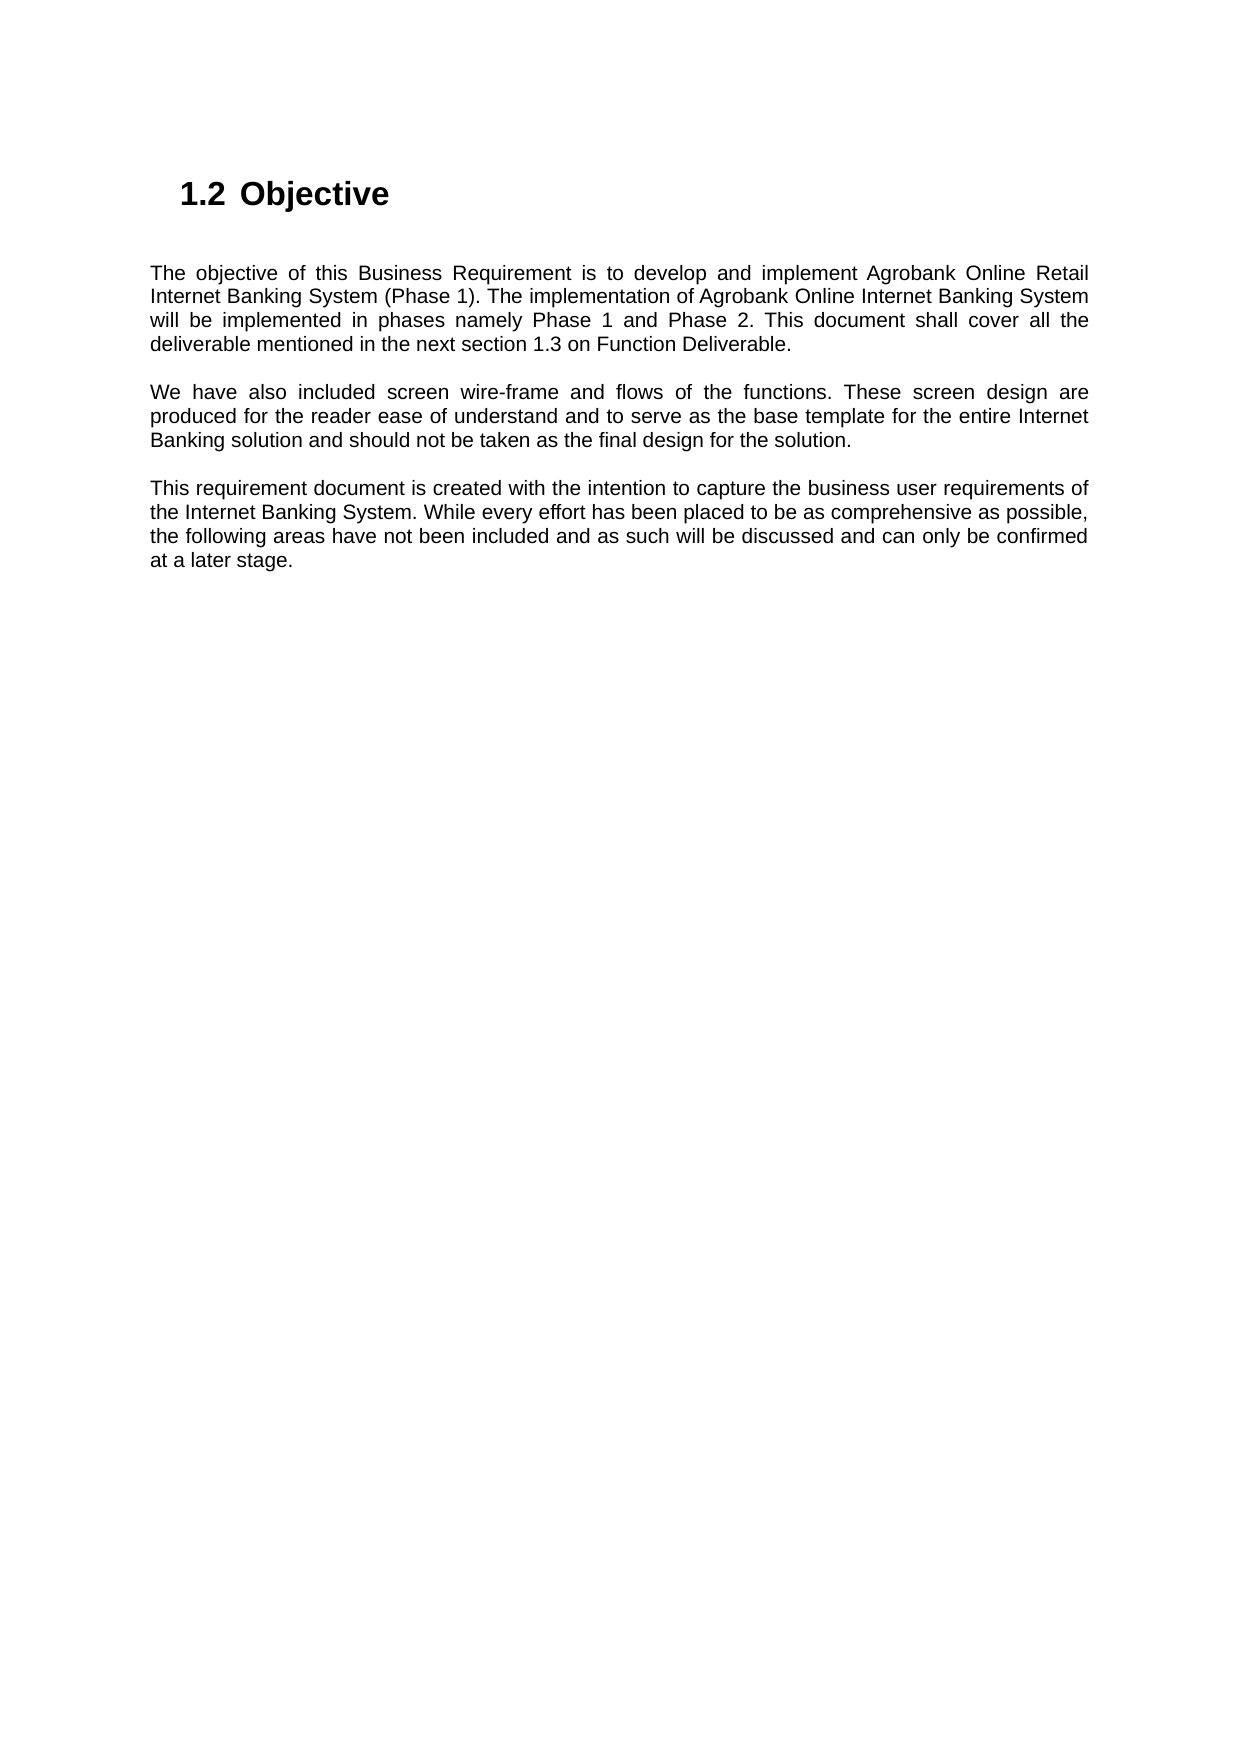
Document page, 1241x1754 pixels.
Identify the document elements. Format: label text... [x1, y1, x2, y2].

text We have also included screen wire-frame and flows of the functions. These screen design are produced for the reader ease of understand and to serve as the base template for the entire Internet Banking solution and should not be taken as the final design for the solution. [150, 380, 1090, 452]
text This requirement document is created with the intention to capture the business user requirements of the Internet Banking System. While every effort has been placed to be as comprehensive as possible, the following areas have not been included and as such will be discussed and can only be confirmed at a later stage. [150, 476, 1090, 572]
text The objective of this Business Requirement is to develop and implement Agrobank Online Retail Internet Banking System (Phase 1). The implementation of Agrobank Online Internet Banking System will be implemented in phases namely Phase 1 and Phase 2. This document shall cover all the deliverable mentioned in the next section 1.3 on Function Deliverable. [150, 260, 1090, 356]
subtitle Objective [179, 174, 1090, 212]
